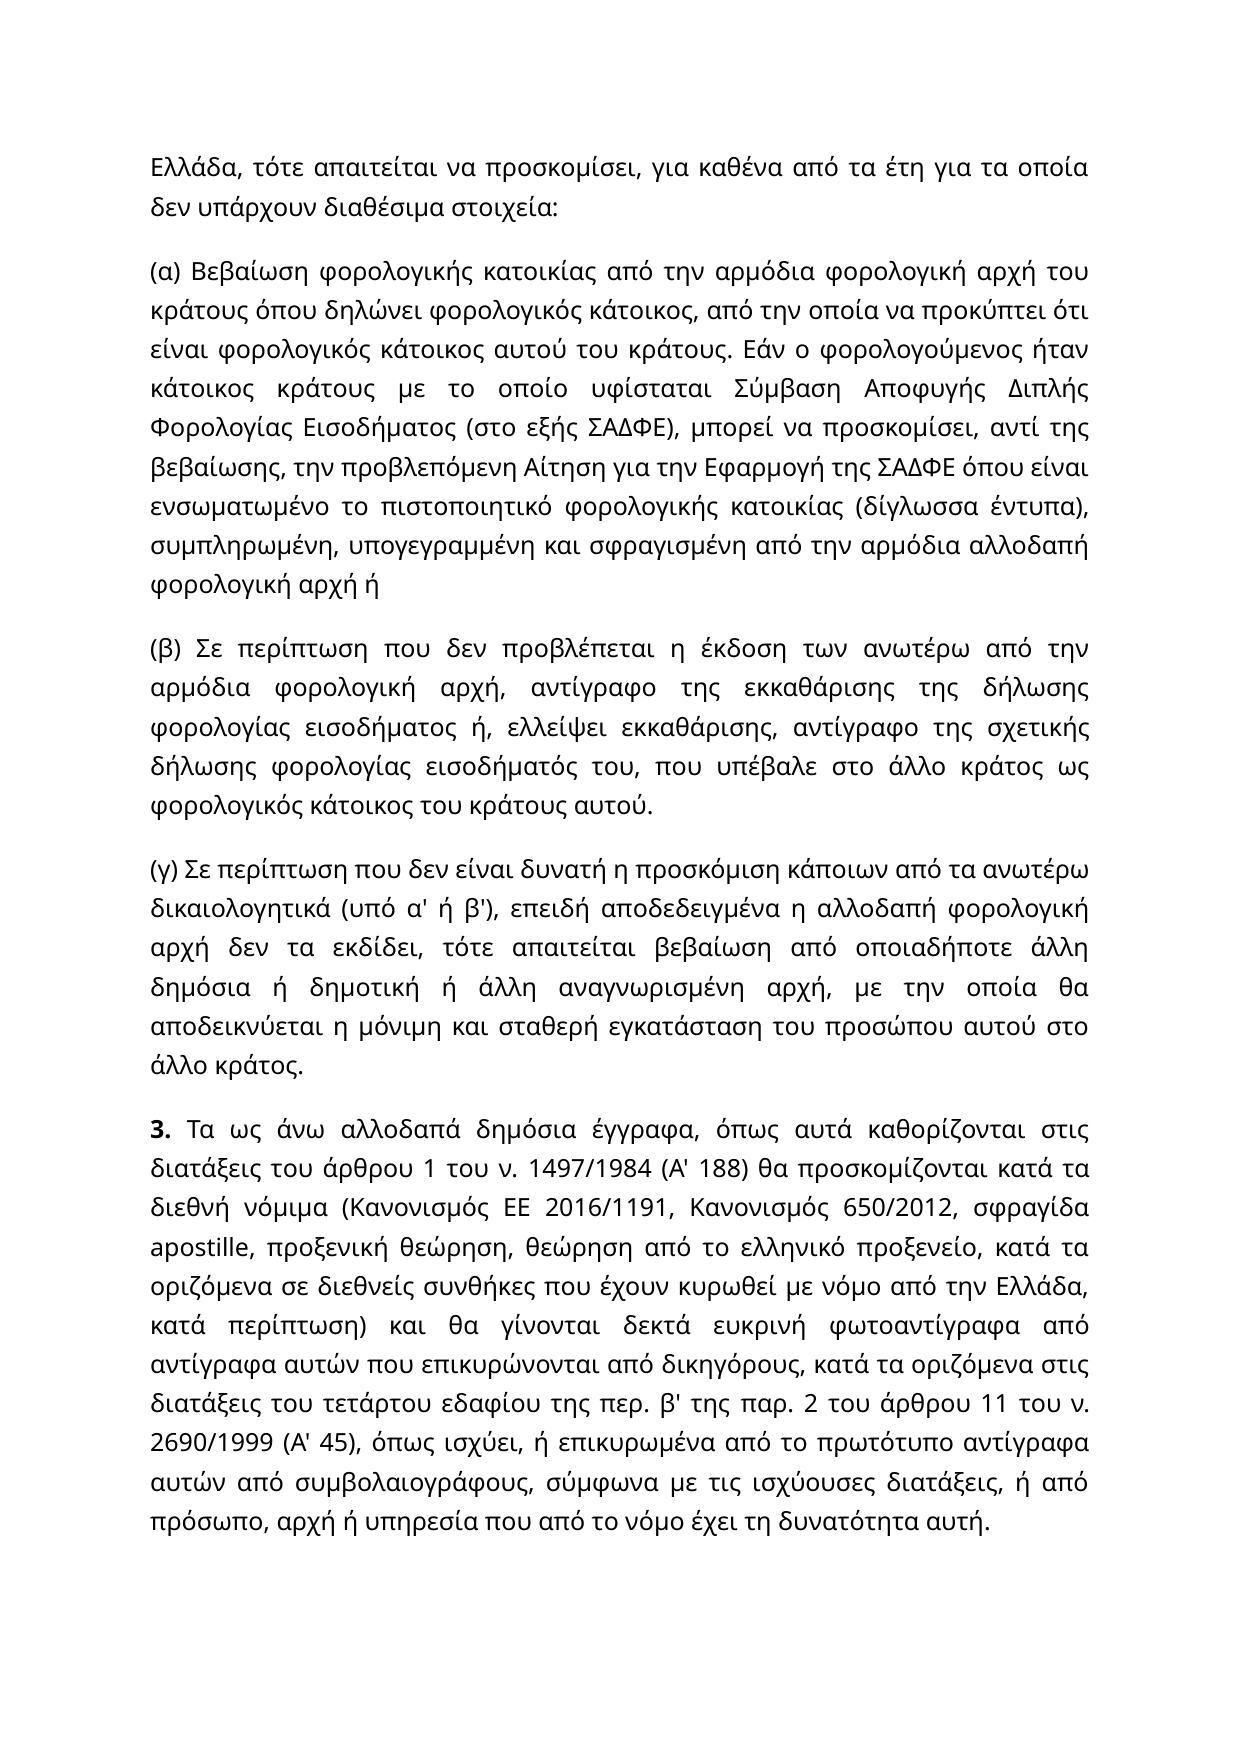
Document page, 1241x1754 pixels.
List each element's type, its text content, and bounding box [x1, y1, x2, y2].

text (γ) Σε περίπτωση που δεν είναι δυνατή η προσκόμιση κάποιων από τα ανωτέρω δικαιολογητικά (υπό α' ή β'), επειδή αποδεδειγμένα η αλλοδαπή φορολογική αρχή δεν τα εκδίδει, τότε απαιτείται βεβαίωση από οποιαδήποτε άλλη δημόσια ή δημοτική ή άλλη αναγνωρισμένη αρχή, με την οποία θα αποδεικνύεται η μόνιμη και σταθερή εγκατάσταση του προσώπου αυτού στο άλλο κράτος. [150, 852, 1090, 1082]
text (β) Σε περίπτωση που δεν προβλέπεται η έκδοση των ανωτέρω από την αρμόδια φορολογική αρχή, αντίγραφο της εκκαθάρισης της δήλωσης φορολογίας εισοδήματος ή, ελλείψει εκκαθάρισης, αντίγραφο της σχετικής δήλωσης φορολογίας εισοδήματός του, που υπέβαλε στο άλλο κράτος ως φορολογικός κάτοικος του κράτους αυτού. [150, 631, 1090, 822]
text Ελλάδα, τότε απαιτείται να προσκομίσει, για καθένα από τα έτη για τα οποία δεν υπάρχουν διαθέσιμα στοιχεία: [150, 150, 1090, 223]
text 3. Τα ως άνω αλλοδαπά δημόσια έγγραφα, όπως αυτά καθορίζονται στις διατάξεις του άρθρου 1 του ν. 1497/1984 (Α' 188) θα προσκομίζονται κατά τα διεθνή νόμιμα (Κανονισμός ΕΕ 2016/1191, Κανονισμός 650/2012, σφραγίδα apostille, προξενική θεώρηση, θεώρηση από το ελληνικό προξενείο, κατά τα οριζόμενα σε διεθνείς συνθήκες που έχουν κυρωθεί με νόμο από την Ελλάδα, κατά περίπτωση) και θα γίνονται δεκτά ευκρινή φωτοαντίγραφα από αντίγραφα αυτών που επικυρώνονται από δικηγόρους, κατά τα οριζόμενα στις διατάξεις του τετάρτου εδαφίου της περ. β' της παρ. 2 του άρθρου 11 του ν. 2690/1999 (Α' 45), όπως ισχύει, ή επικυρωμένα από το πρωτότυπο αντίγραφα αυτών από συμβολαιογράφους, σύμφωνα με τις ισχύουσες διατάξεις, ή από πρόσωπο, αρχή ή υπηρεσία που από το νόμο έχει τη δυνατότητα αυτή. [150, 1112, 1090, 1537]
text (α) Βεβαίωση φορολογικής κατοικίας από την αρμόδια φορολογική αρχή του κράτους όπου δηλώνει φορολογικός κάτοικος, από την οποία να προκύπτει ότι είναι φορολογικός κάτοικος αυτού του κράτους. Εάν ο φορολογούμενος ήταν κάτοικος κράτους με το οποίο υφίσταται Σύμβαση Αποφυγής Διπλής Φορολογίας Εισοδήματος (στο εξής ΣΑΔΦΕ), μπορεί να προσκομίσει, αντί της βεβαίωσης, την προβλεπόμενη Αίτηση για την Εφαρμογή της ΣΑΔΦΕ όπου είναι ενσωματωμένο το πιστοποιητικό φορολογικής κατοικίας (δίγλωσσα έντυπα), συμπληρωμένη, υπογεγραμμένη και σφραγισμένη από την αρμόδια αλλοδαπή φορολογική αρχή ή [150, 253, 1090, 601]
